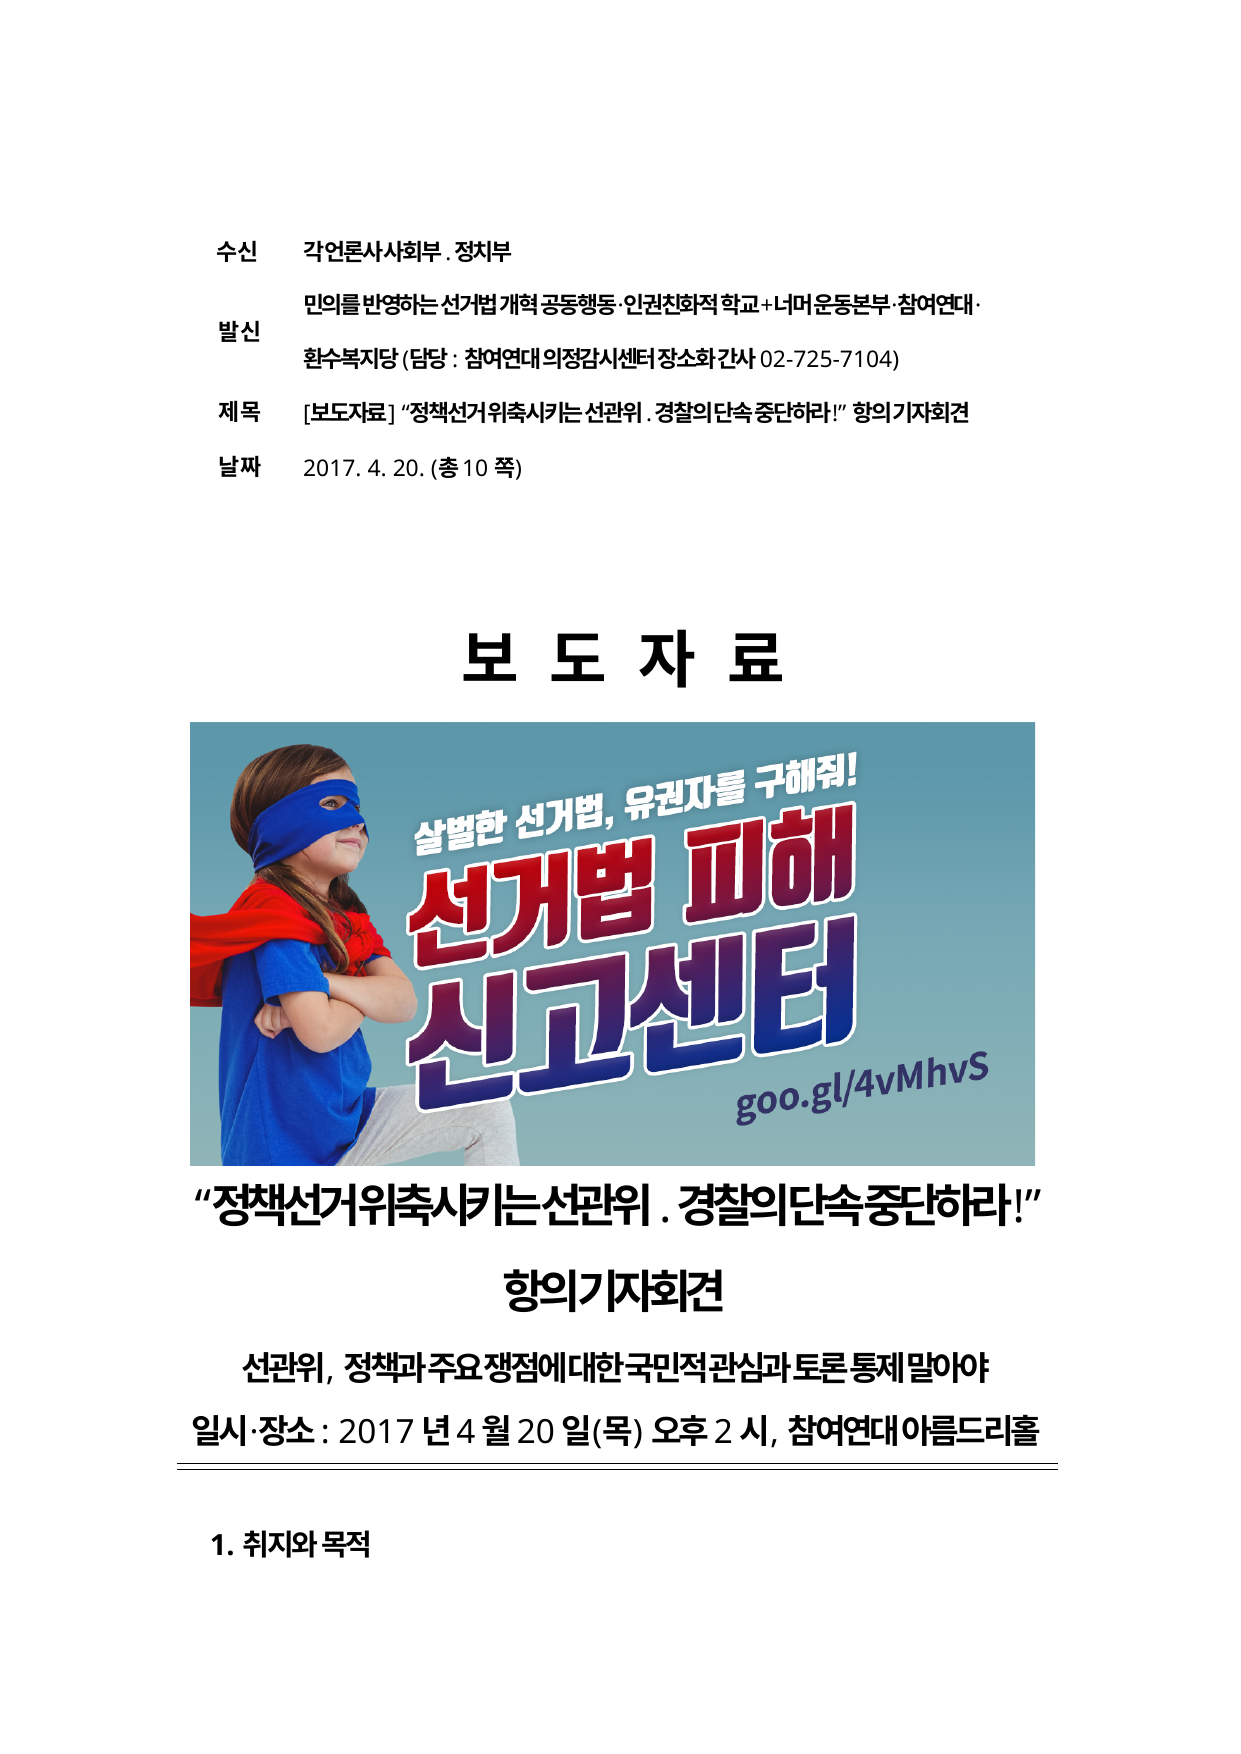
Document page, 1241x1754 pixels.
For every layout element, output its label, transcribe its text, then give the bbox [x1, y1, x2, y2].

table_cell 2017. 4. 20. (총 10 쪽) [300, 446, 1063, 501]
text 1. 취지와 목적 [209, 1521, 1063, 1564]
table_header 수 신 [182, 231, 300, 284]
table_cell 민의를 반영하는 선거법 개혁 공동행동·인권친화적 학교+너머 운동본부·참여연대·환수복지당 (담당 : 참여연대 의정감시센터 장소화 간사 02-725-7104) [300, 285, 1063, 391]
table_cell 보도자료 [182, 607, 1063, 739]
table_cell [182, 501, 1063, 607]
table_cell 발 신 [182, 285, 300, 391]
table_cell 제 목 [182, 391, 300, 446]
picture [190, 722, 1036, 1166]
table_cell 날 짜 [182, 446, 300, 501]
table_header 각 언론사 사회부․정치부 [300, 231, 1063, 284]
table_cell [보도자료] “정책선거 위축시키는 선관위․경찰의 단속 중단하라!” 항의 기자회견 [300, 391, 1063, 446]
table_header “정책선거 위축시키는 선관위․경찰의 단속 중단하라!” 항의 기자회견 선관위, 정책과 주요 쟁점에 대한 국민적 관심과 토론 통제 말아야 일시·장소 : 2017년 4월 20일(목) 오후 2시, 참여연대 아름드리홀 [177, 1166, 1058, 1463]
